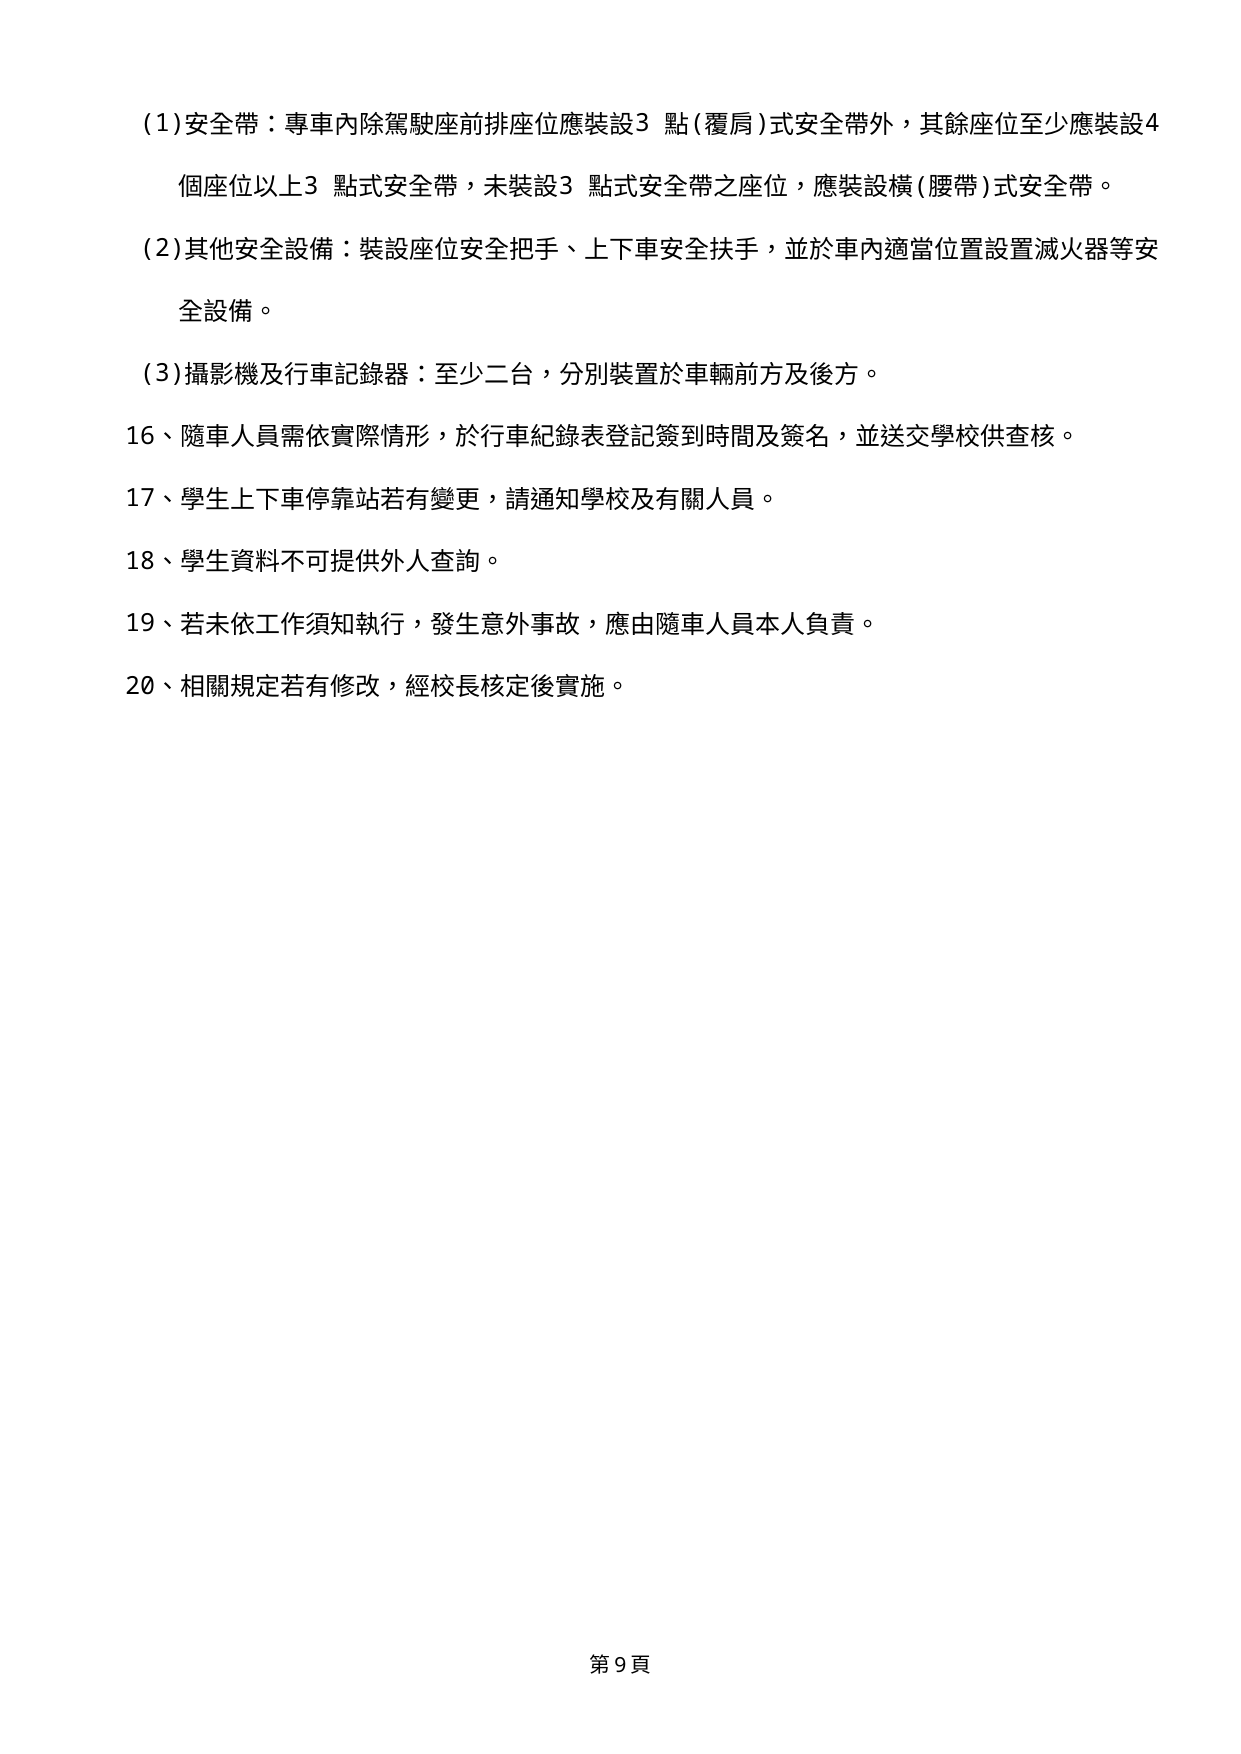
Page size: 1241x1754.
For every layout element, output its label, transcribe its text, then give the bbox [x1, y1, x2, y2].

list 學生資料不可提供外人查詢。 [125, 518, 1165, 581]
list 若未依工作須知執行，發生意外事故，應由隨車人員本人負責。 [125, 581, 1165, 643]
text (1)安全帶：專車內除駕駛座前排座位應裝設3 點(覆肩)式安全帶外，其餘座位至少應裝設4個座位以上3 點式安全帶，未裝設3 點式安全帶之座位，應裝設橫(腰帶)式安全帶。 [139, 81, 1165, 206]
list 隨車人員需依實際情形，於行車紀錄表登記簽到時間及簽名，並送交學校供查核。 [125, 393, 1165, 456]
text (3)攝影機及行車記錄器：至少二台，分別裝置於車輛前方及後方。 [139, 331, 1165, 393]
list 相關規定若有修改，經校長核定後實施。 [125, 643, 1165, 706]
text (2)其他安全設備：裝設座位安全把手、上下車安全扶手，並於車內適當位置設置滅火器等安全設備。 [139, 206, 1165, 331]
list 學生上下車停靠站若有變更，請通知學校及有關人員。 [125, 456, 1165, 518]
